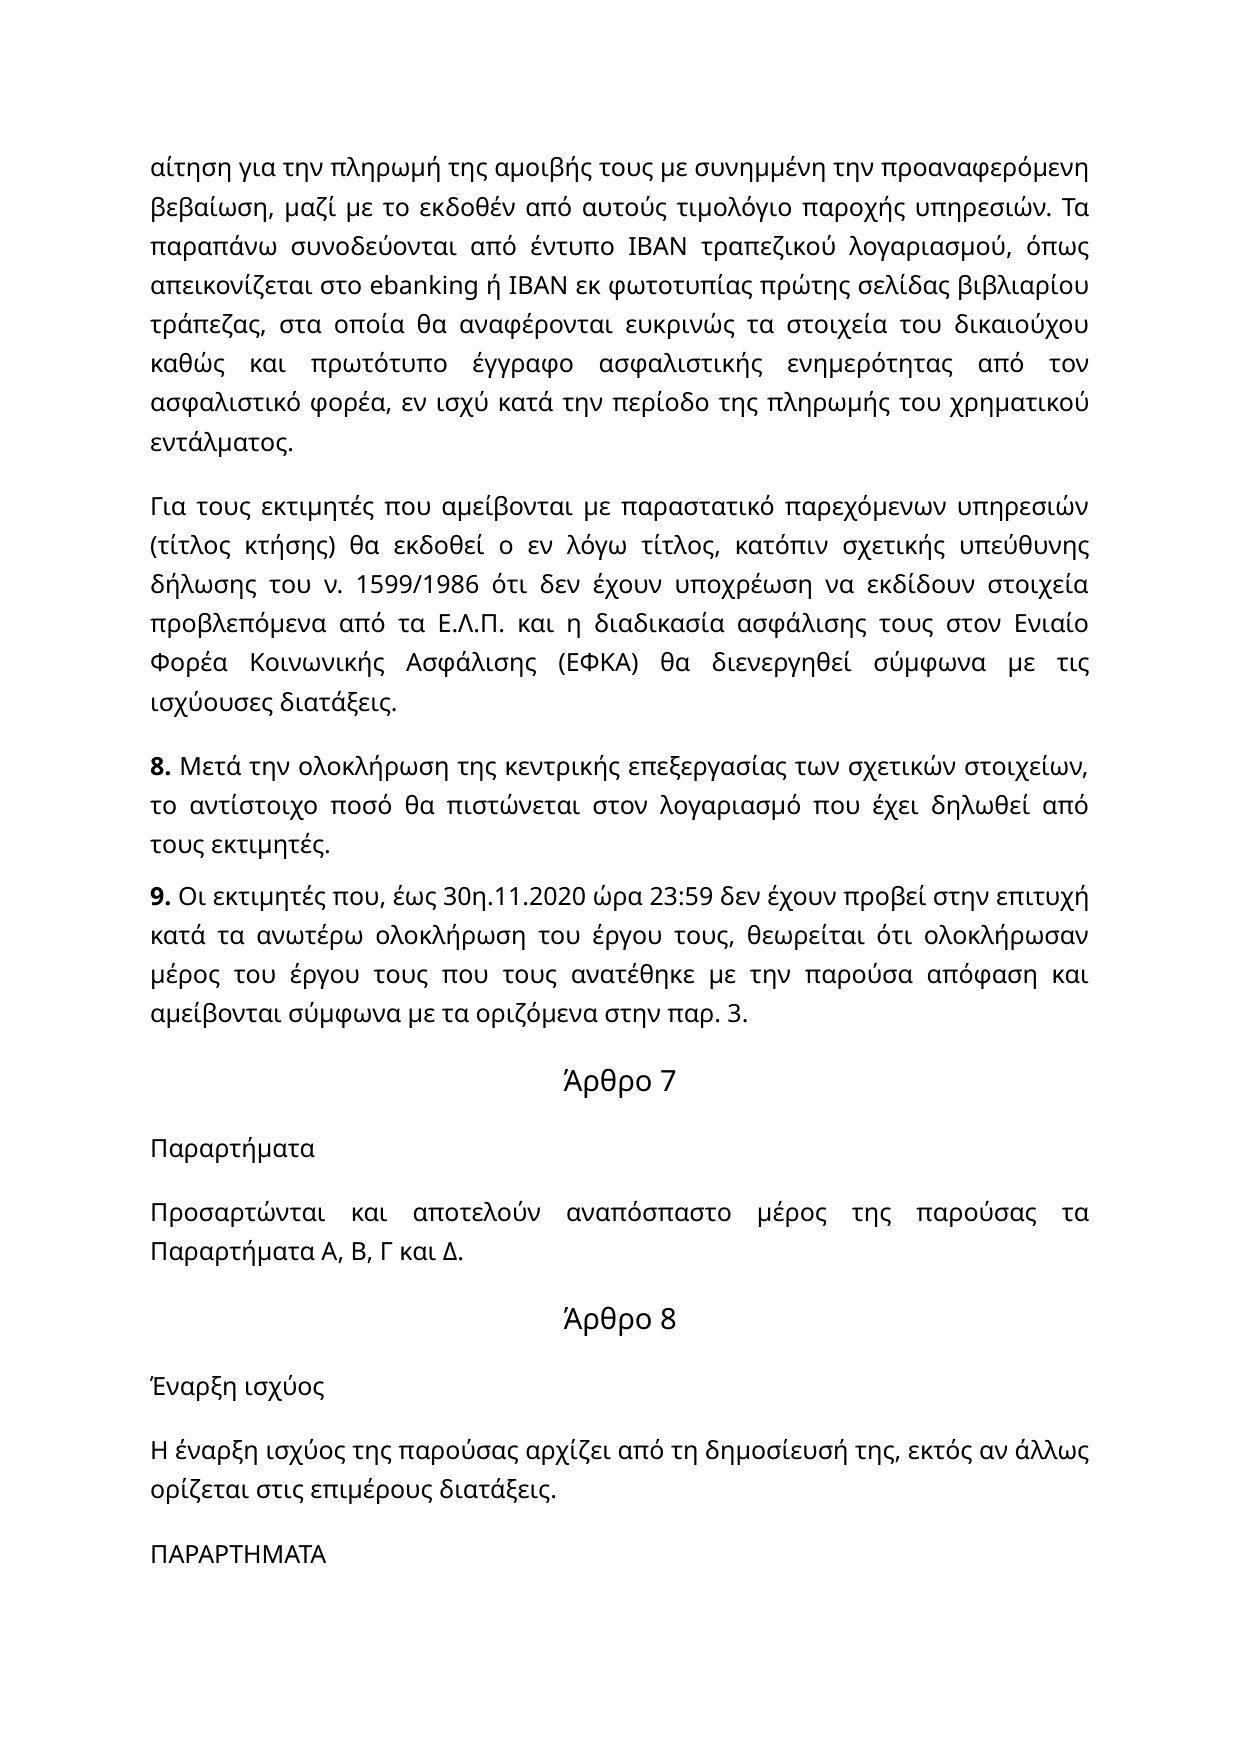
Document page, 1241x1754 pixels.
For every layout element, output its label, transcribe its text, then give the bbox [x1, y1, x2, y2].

text 9. Οι εκτιμητές που, έως 30η.11.2020 ώρα 23:59 δεν έχουν προβεί στην επιτυχή κατά τα ανωτέρω ολοκλήρωση του έργου τους, θεωρείται ότι ολοκλήρωσαν μέρος του έργου τους που τους ανατέθηκε με την παρούσα απόφαση και αμείβονται σύμφωνα με τα οριζόμενα στην παρ. 3. [150, 878, 1090, 1030]
text Έναρξη ισχύος [150, 1369, 1090, 1403]
text ΠΑΡΑΡΤΗΜΑΤΑ [150, 1536, 1090, 1570]
subtitle Άρθρο 7 [150, 1060, 1090, 1100]
text Παραρτήματα [150, 1131, 1090, 1165]
text 8. Μετά την ολοκλήρωση της κεντρικής επεξεργασίας των σχετικών στοιχείων, το αντίστοιχο ποσό θα πιστώνεται στον λογαριασμό που έχει δηλωθεί από τους εκτιμητές. [150, 748, 1090, 861]
text Για τους εκτιμητές που αμείβονται με παραστατικό παρεχόμενων υπηρεσιών (τίτλος κτήσης) θα εκδοθεί ο εν λόγω τίτλος, κατόπιν σχετικής υπεύθυνης δήλωσης του ν. 1599/1986 ότι δεν έχουν υποχρέωση να εκδίδουν στοιχεία προβλεπόμενα από τα Ε.Λ.Π. και η διαδικασία ασφάλισης τους στον Ενιαίο Φορέα Κοινωνικής Ασφάλισης (ΕΦΚΑ) θα διενεργηθεί σύμφωνα με τις ισχύουσες διατάξεις. [150, 488, 1090, 718]
text Η έναρξη ισχύος της παρούσας αρχίζει από τη δημοσίευσή της, εκτός αν άλλως ορίζεται στις επιμέρους διατάξεις. [150, 1433, 1090, 1506]
text Προσαρτώνται και αποτελούν αναπόσπαστο μέρος της παρούσας τα Παραρτήματα Α, Β, Γ και Δ. [150, 1195, 1090, 1268]
text αίτηση για την πληρωμή της αμοιβής τους με συνημμένη την προαναφερόμενη βεβαίωση, μαζί με το εκδοθέν από αυτούς τιμολόγιο παροχής υπηρεσιών. Τα παραπάνω συνοδεύονται από έντυπο ΙΒΑΝ τραπεζικού λογαριασμού, όπως απεικονίζεται στο ebanking ή ΙΒΑΝ εκ φωτοτυπίας πρώτης σελίδας βιβλιαρίου τράπεζας, στα οποία θα αναφέρονται ευκρινώς τα στοιχεία του δικαιούχου καθώς και πρωτότυπο έγγραφο ασφαλιστικής ενημερότητας από τον ασφαλιστικό φορέα, εν ισχύ κατά την περίοδο της πληρωμής του χρηματικού εντάλματος. [150, 150, 1090, 458]
subtitle Άρθρο 8 [150, 1298, 1090, 1338]
